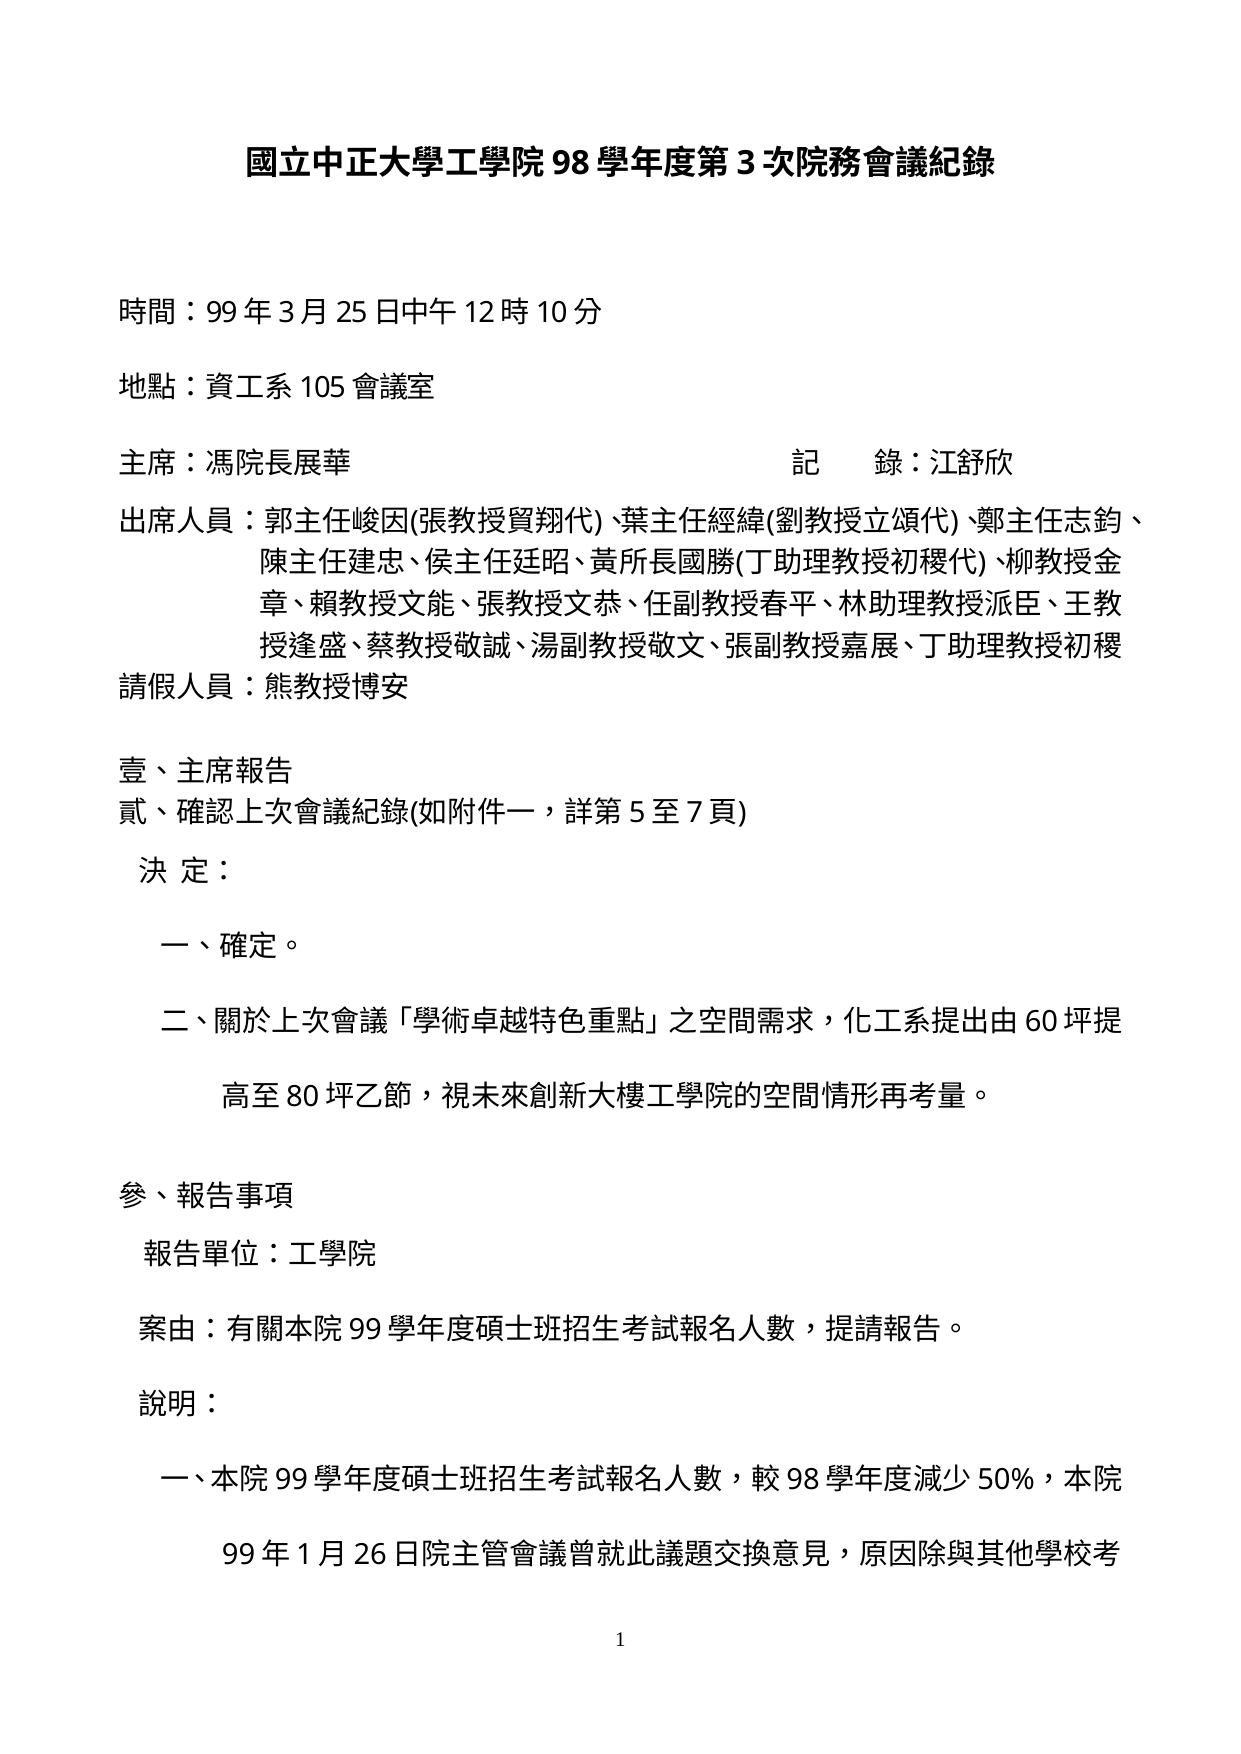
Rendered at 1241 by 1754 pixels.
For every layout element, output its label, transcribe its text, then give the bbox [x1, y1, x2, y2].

text 出席人員：郭主任峻因(張教授貿翔代)、葉主任經緯(劉教授立頌代)、鄭主任志鈞、陳主任建忠、侯主任廷昭、黃所長國勝(丁助理教授初稷代)、柳教授金章、賴教授文能、張教授文恭、任副教授春平、林助理教授派臣、王教授逢盛、蔡教授敬誠、湯副教授敬文、張副教授嘉展、丁助理教授初稷 [118, 498, 1122, 664]
text 一、確定。 [161, 906, 1122, 981]
text 參、報告事項 [118, 1173, 1122, 1214]
text 案由：有關本院99學年度碩士班招生考試報名人數，提請報告。 [138, 1289, 1122, 1364]
text 貳、確認上次會議紀錄(如附件一，詳第5至7頁) [118, 789, 1122, 831]
text 決 定： [118, 831, 1122, 906]
text 請假人員：熊教授博安 [118, 664, 1122, 706]
text 主席：馮院長展華 記 錄：江舒欣 [118, 423, 1122, 498]
text 二、關於上次會議「學術卓越特色重點」之空間需求，化工系提出由60坪提高至80坪乙節，視未來創新大樓工學院的空間情形再考量。 [161, 981, 1122, 1131]
text 說明： [118, 1364, 1122, 1439]
text 報告單位：工學院 [118, 1214, 1122, 1289]
text 一、本院99學年度碩士班招生考試報名人數，較98學年度減少50%，本院99年1月26日院主管會議曾就此議題交換意見，原因除與其他學校考 [161, 1439, 1122, 1589]
text 時間：99年3月25日中午12時10分 [118, 273, 1122, 348]
text 地點：資工系105會議室 [118, 348, 1122, 423]
text 壹、主席報告 [118, 748, 1122, 789]
text 國立中正大學工學院98學年度第3次院務會議紀錄 [118, 123, 1122, 198]
